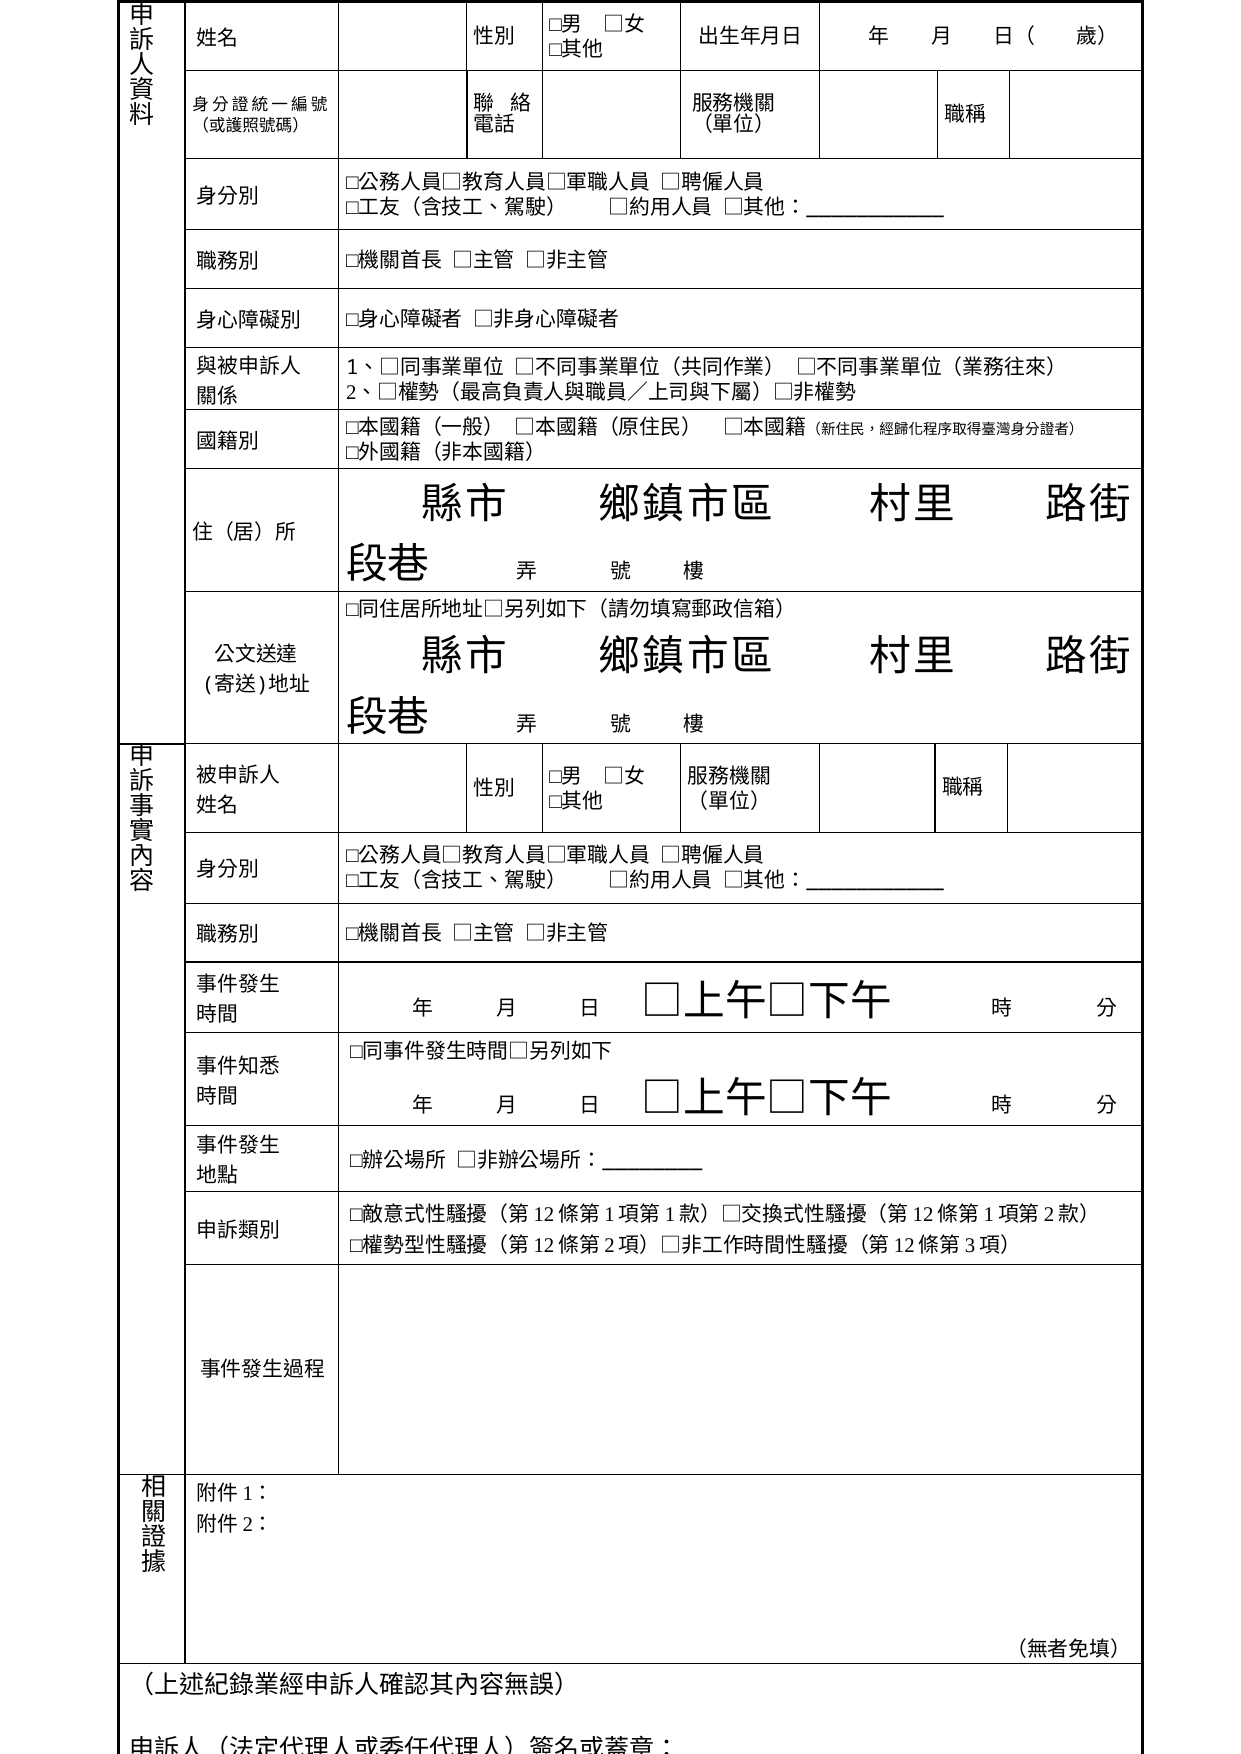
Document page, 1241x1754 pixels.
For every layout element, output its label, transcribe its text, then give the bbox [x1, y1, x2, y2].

table_cell □機關首長 □主管 □非主管 [339, 230, 1141, 288]
table_cell 事件知悉 時間 [186, 1033, 338, 1124]
table_cell 服務機關 （單位） [681, 744, 819, 832]
table_cell [820, 744, 934, 832]
table_header 姓名 [186, 3, 338, 70]
table_cell 住（居）所 [186, 469, 338, 591]
table_cell □敵意式性騷擾（第12條第1項第1款）□交換式性騷擾（第12條第1項第2款） □權勢型性騷擾（第12條第2項）□非工作時間性騷擾（第12條第3項） [339, 1192, 1141, 1264]
table_cell □公務人員□教育人員□軍職人員 □聘僱人員 □工友（含技工、駕駛） □約用人員 □其他：___________ [339, 159, 1141, 229]
table_header 年 月 日（ 歲） [820, 3, 1141, 70]
table_cell 1、□同事業單位 □不同事業單位（共同作業） □不同事業單位（業務往來） 2、□權勢（最高負責人與職員／上司與下屬）□非權勢 [339, 348, 1141, 409]
table_cell 被申訴人 姓名 [186, 744, 338, 832]
table_cell 與被申訴人 關係 [186, 348, 338, 409]
table_cell □身心障礙者 □非身心障礙者 [339, 289, 1141, 347]
table_header 出生年月日 [681, 3, 819, 70]
table_cell [820, 71, 937, 158]
table_cell 事件發生 地點 [186, 1126, 338, 1191]
table_cell □同住居所地址□另列如下（請勿填寫郵政信箱） 縣市 鄉鎮市區 村里 路街 段巷 弄 號 樓 [339, 592, 1141, 743]
table_cell [339, 1265, 1141, 1473]
table_cell □機關首長 □主管 □非主管 [339, 904, 1141, 961]
table_cell 聯絡電話 [468, 71, 542, 158]
table_cell 縣市 鄉鎮市區 村里 路街 段巷 弄 號 樓 [339, 469, 1141, 591]
table_cell 申訴類別 [186, 1192, 338, 1264]
table_cell □同事件發生時間□另列如下 年 月 日 □上午□下午 時 分 [339, 1033, 1141, 1124]
table_cell 性別 [467, 744, 542, 832]
table_cell 身心障礙別 [186, 289, 338, 347]
table_header [339, 3, 466, 70]
table_cell 職務別 [186, 230, 338, 288]
table_cell 國籍別 [186, 410, 338, 468]
table_cell 年 月 日 □上午□下午 時 分 [339, 963, 1141, 1032]
table_cell （上述紀錄業經申訴人確認其內容無誤） 申訴人（法定代理人或委任代理人）簽名或蓋章： 申訴日期： 年 月 [120, 1664, 1141, 1754]
table_header 性別 [467, 3, 542, 70]
table_cell [339, 71, 466, 158]
table_cell 相關證據 [120, 1475, 184, 1662]
table_cell 身分別 [186, 159, 338, 229]
table_cell 身分證統一編號（或護照號碼） [186, 71, 338, 158]
table_cell 職稱 [938, 71, 1009, 158]
table_cell 附件1： 附件2： （無者免填） [186, 1475, 1141, 1662]
table_cell 職務別 [186, 904, 338, 961]
table_cell 事件發生過程 [186, 1265, 338, 1473]
table_cell 申訴事實內容 [120, 745, 184, 1473]
table_cell □男 □女 □其他 [543, 744, 680, 832]
table_cell [543, 71, 680, 158]
table_cell □辦公場所 □非辦公場所：________ [339, 1126, 1141, 1191]
table_cell [1008, 744, 1141, 832]
table_cell 身分別 [186, 833, 338, 902]
table_header □男 □女 □其他 [543, 3, 680, 70]
table_cell [1010, 71, 1141, 158]
table_cell 事件發生 時間 [186, 963, 338, 1032]
table_cell □公務人員□教育人員□軍職人員 □聘僱人員 □工友（含技工、駕駛） □約用人員 □其他：___________ [339, 833, 1141, 902]
table_cell [339, 744, 466, 832]
table_cell 職稱 [936, 744, 1007, 832]
table_cell 公文送達 (寄送)地址 [186, 592, 338, 743]
table_cell □本國籍（一般） □本國籍（原住民） □本國籍（新住民，經歸化程序取得臺灣身分證者） □外國籍（非本國籍） [339, 410, 1141, 468]
table_cell 服務機關 （單位） [681, 71, 819, 158]
table_header 申訴人資料 [120, 3, 184, 743]
